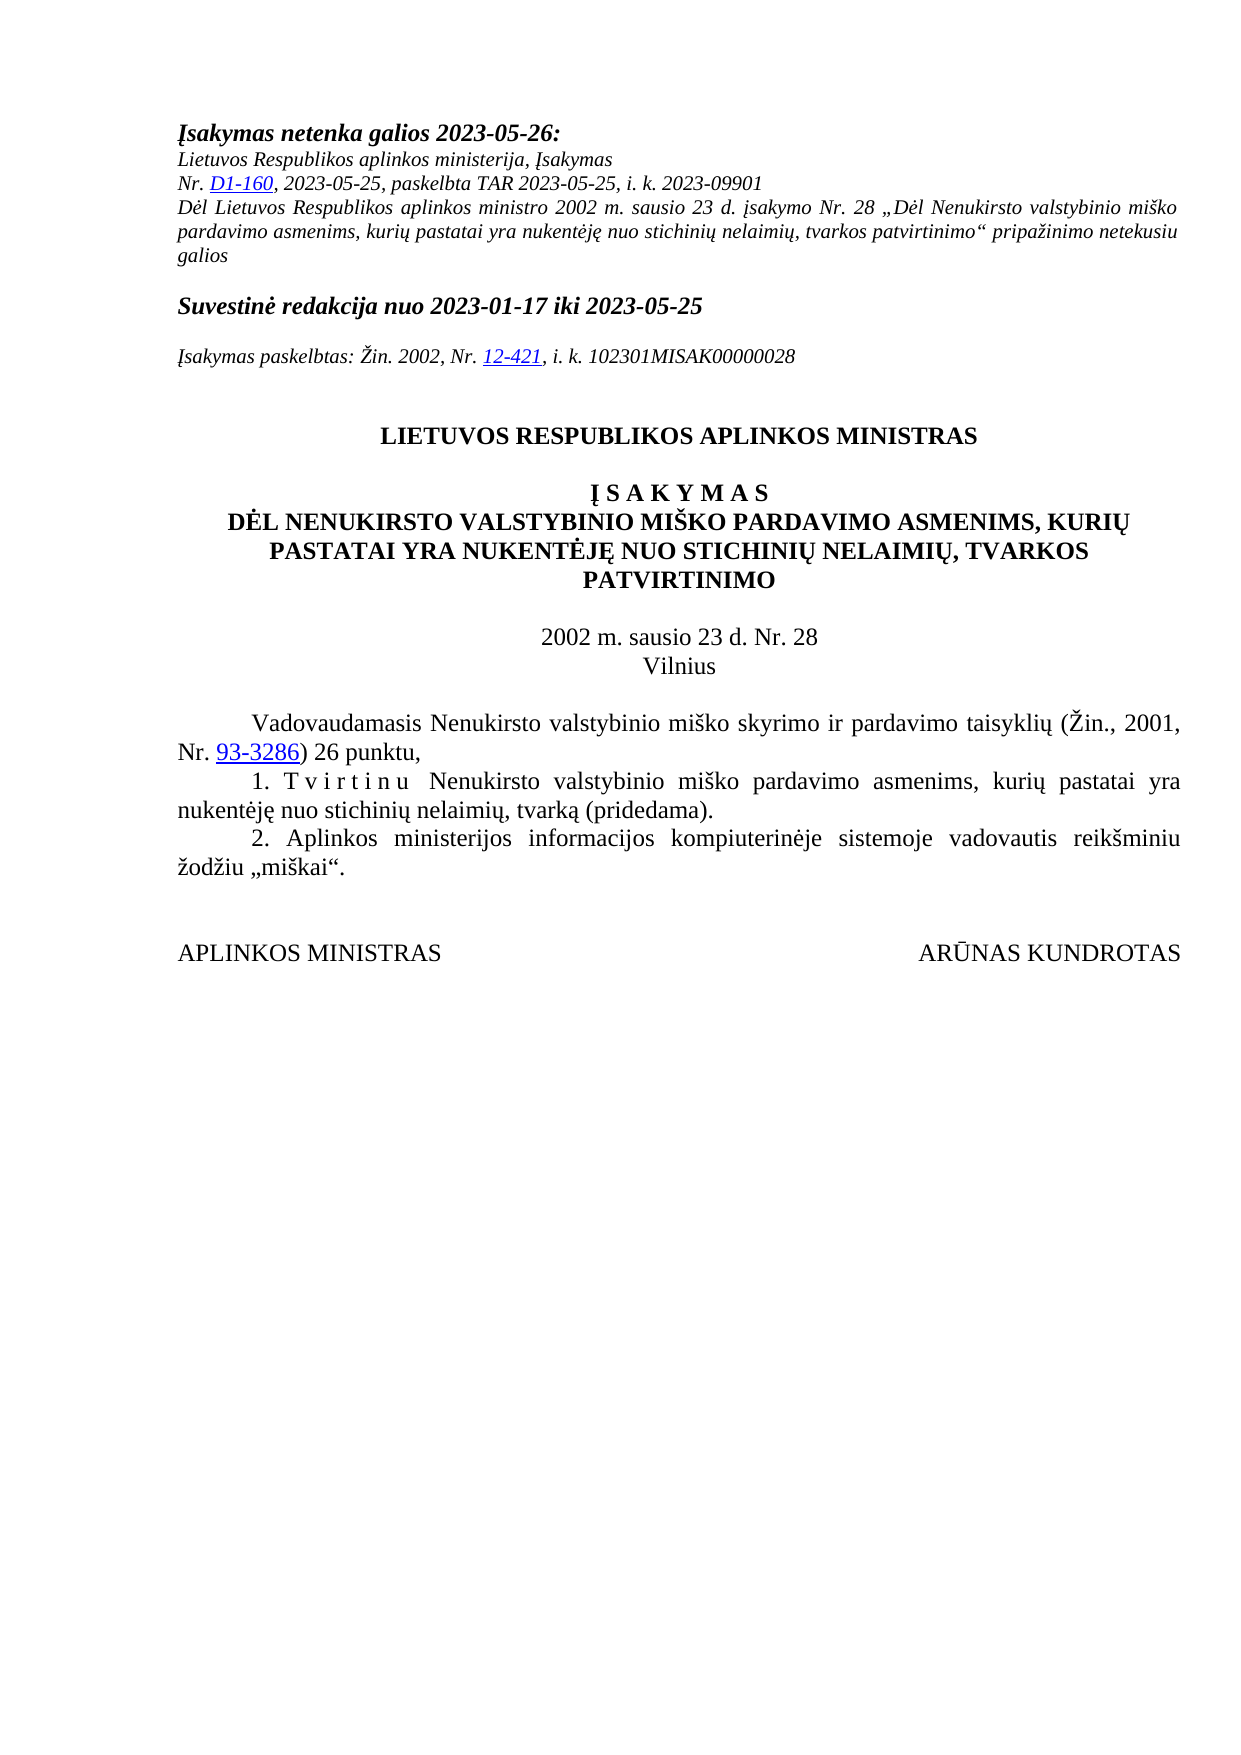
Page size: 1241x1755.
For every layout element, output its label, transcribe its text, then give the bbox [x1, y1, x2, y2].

text DĖL NENUKIRSTO VALSTYBINIO MIŠKO PARDAVIMO ASMENIMS, KURIŲ PASTATAI YRA NUKENTĖJĘ NUO STICHINIŲ NELAIMIŲ, TVARKOS PATVIRTINIMO [177, 507, 1181, 593]
text Vadovaudamasis Nenukirsto valstybinio miško skyrimo ir pardavimo taisyklių (Žin., 2001, Nr. 93-3286) 26 punktu, [177, 708, 1181, 766]
text Lietuvos Respublikos aplinkos ministerija, Įsakymas [177, 147, 1181, 171]
text Į S A K Y M A S [177, 478, 1181, 507]
text APLINKOS MINISTRAS ARŪNAS KUNDROTAS [177, 938, 1181, 967]
text Dėl Lietuvos Respublikos aplinkos ministro 2002 m. sausio 23 d. įsakymo Nr. 28 „Dėl Nenukirsto valstybinio miško pardavimo asmenims, kurių pastatai yra nukentėję nuo stichinių nelaimių, tvarkos patvirtinimo“ pripažinimo netekusiu galios [177, 195, 1181, 267]
text 1. Tvirtinu Nenukirsto valstybinio miško pardavimo asmenims, kurių pastatai yra nukentėję nuo stichinių nelaimių, tvarką (pridedama). [177, 766, 1181, 823]
text 2002 m. sausio 23 d. Nr. 28 [177, 622, 1181, 651]
text Įsakymas paskelbtas: Žin. 2002, Nr. 12-421, i. k. 102301MISAK00000028 [177, 344, 1181, 368]
text Suvestinė redakcija nuo 2023-01-17 iki 2023-05-25 [177, 291, 1181, 320]
text 2. Aplinkos ministerijos informacijos kompiuterinėje sistemoje vadovautis reikšminiu žodžiu „miškai“. [177, 823, 1181, 881]
text LIETUVOS RESPUBLIKOS APLINKOS MINISTRAS [177, 421, 1181, 450]
text Įsakymas netenka galios 2023-05-26: [177, 118, 1181, 147]
text Vilnius [177, 651, 1181, 680]
text Nr. D1-160, 2023-05-25, paskelbta TAR 2023-05-25, i. k. 2023-09901 [177, 171, 1181, 195]
